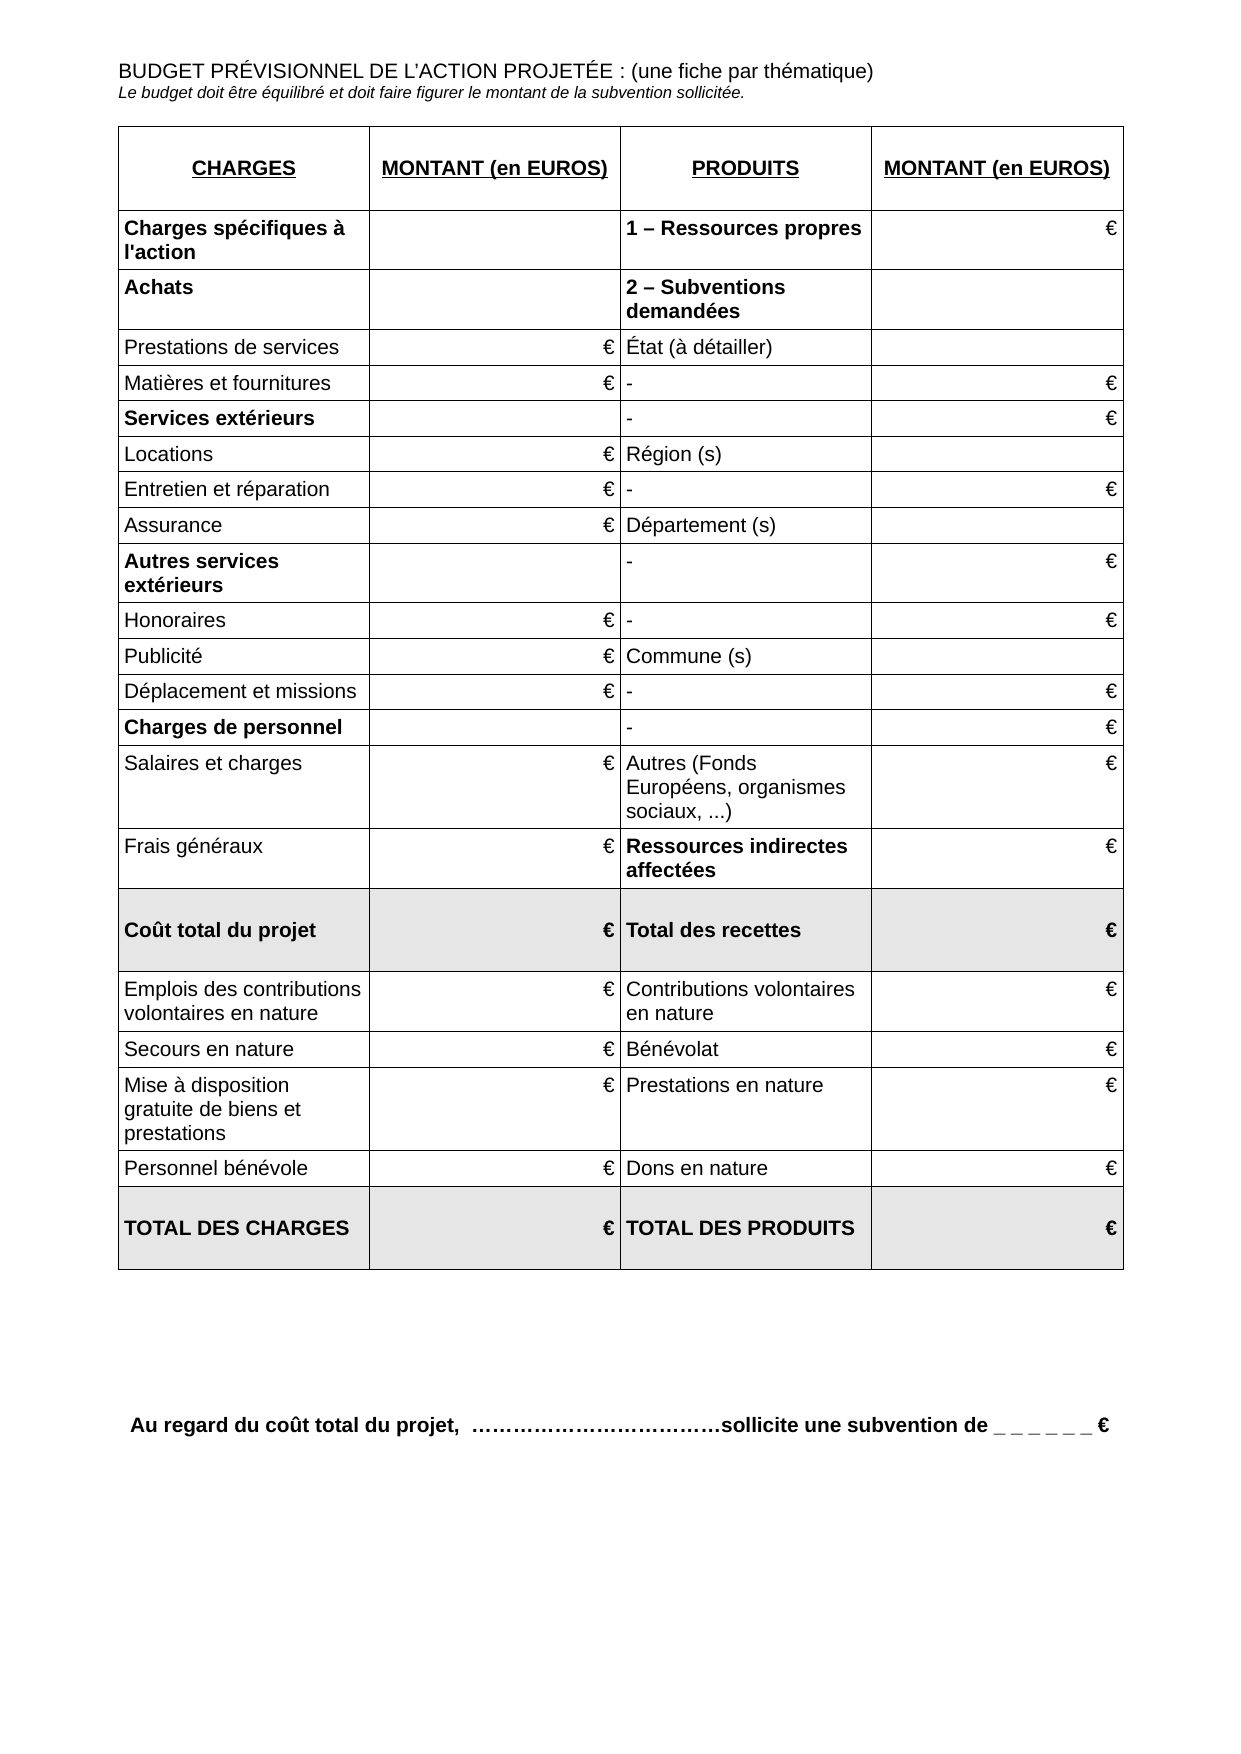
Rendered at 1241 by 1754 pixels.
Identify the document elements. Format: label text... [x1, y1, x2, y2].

table_cell € [370, 675, 620, 709]
table_cell € [872, 603, 1123, 638]
table_cell [370, 270, 620, 329]
table_cell Autres services extérieurs [119, 544, 369, 602]
table_cell € [370, 1032, 620, 1067]
table_header CHARGES [119, 127, 369, 210]
text BUDGET PRÉVISIONNEL DE L’ACTION PROJETÉE : (une fiche par thématique) [118, 59, 1122, 83]
table_cell € [370, 889, 620, 971]
table_cell € [872, 1032, 1123, 1067]
text Le budget doit être équilibré et doit faire figurer le montant de la subvention sollicitée. [118, 83, 1122, 102]
table_cell € [872, 544, 1123, 602]
table_cell [872, 437, 1123, 471]
table_header MONTANT (en EUROS) [370, 127, 620, 210]
table_cell Secours en nature [119, 1032, 369, 1067]
table_cell € [370, 366, 620, 400]
table_cell € [872, 829, 1123, 888]
table_cell [370, 401, 620, 436]
table_cell [872, 270, 1123, 329]
table_cell € [370, 746, 620, 828]
table_cell [370, 544, 620, 602]
table_cell [370, 710, 620, 745]
table_cell € [872, 889, 1123, 971]
table_cell € [370, 972, 620, 1031]
table_cell [370, 211, 620, 269]
table_cell € [872, 746, 1123, 828]
table_header PRODUITS [621, 127, 871, 210]
table_cell Frais généraux [119, 829, 369, 888]
table_cell € [370, 472, 620, 507]
table_cell € [872, 472, 1123, 507]
table_cell € [872, 1187, 1123, 1269]
table_cell € [872, 675, 1123, 709]
table_cell Dons en nature [621, 1151, 871, 1186]
table_cell Prestations en nature [621, 1068, 871, 1150]
text Au regard du coût total du projet, ………………………………sollicite une subvention de _ _ _ _ _ _ € [118, 1413, 1122, 1437]
table_cell € [872, 1068, 1123, 1150]
table_cell Services extérieurs [119, 401, 369, 436]
table_cell Entretien et réparation [119, 472, 369, 507]
table_cell État (à détailler) [621, 330, 871, 364]
table_cell Locations [119, 437, 369, 471]
table_cell - [621, 366, 871, 400]
table_cell 2 – Subventions demandées [621, 270, 871, 329]
table_cell - [621, 710, 871, 745]
table_cell € [872, 401, 1123, 436]
table_cell € [370, 639, 620, 673]
table_cell € [370, 1187, 620, 1269]
table_cell € [370, 508, 620, 543]
table_cell Matières et fournitures [119, 366, 369, 400]
table_cell Commune (s) [621, 639, 871, 673]
table_cell [872, 508, 1123, 543]
table_cell 1 – Ressources propres [621, 211, 871, 269]
table_cell Achats [119, 270, 369, 329]
table_cell - [621, 544, 871, 602]
table_header MONTANT (en EUROS) [872, 127, 1123, 210]
table_cell Mise à disposition gratuite de biens et prestations [119, 1068, 369, 1150]
table_cell Assurance [119, 508, 369, 543]
table_cell Emplois des contributions volontaires en nature [119, 972, 369, 1031]
table_cell Charges spécifiques à l'action [119, 211, 369, 269]
table_cell Région (s) [621, 437, 871, 471]
table_cell - [621, 675, 871, 709]
table_cell TOTAL DES PRODUITS [621, 1187, 871, 1269]
table_cell Coût total du projet [119, 889, 369, 971]
table_cell € [370, 437, 620, 471]
table_cell [872, 330, 1123, 364]
table_cell Personnel bénévole [119, 1151, 369, 1186]
table_cell Département (s) [621, 508, 871, 543]
table_cell Déplacement et missions [119, 675, 369, 709]
table_cell Total des recettes [621, 889, 871, 971]
table_cell € [370, 330, 620, 364]
table_cell - [621, 401, 871, 436]
table_cell Honoraires [119, 603, 369, 638]
table_cell € [370, 1151, 620, 1186]
table_cell Publicité [119, 639, 369, 673]
table_cell Charges de personnel [119, 710, 369, 745]
table_cell Bénévolat [621, 1032, 871, 1067]
table_cell € [872, 710, 1123, 745]
table_cell Prestations de services [119, 330, 369, 364]
table_cell Ressources indirectes affectées [621, 829, 871, 888]
table_cell € [370, 1068, 620, 1150]
table_cell € [872, 1151, 1123, 1186]
table_cell - [621, 603, 871, 638]
table_cell - [621, 472, 871, 507]
table_cell € [872, 366, 1123, 400]
table_cell € [872, 211, 1123, 269]
table_cell Salaires et charges [119, 746, 369, 828]
table_cell Contributions volontaires en nature [621, 972, 871, 1031]
table_cell € [872, 972, 1123, 1031]
table_cell Autres (Fonds Européens, organismes sociaux, ...) [621, 746, 871, 828]
table_cell TOTAL DES CHARGES [119, 1187, 369, 1269]
table_cell [872, 639, 1123, 673]
table_cell € [370, 829, 620, 888]
table_cell € [370, 603, 620, 638]
